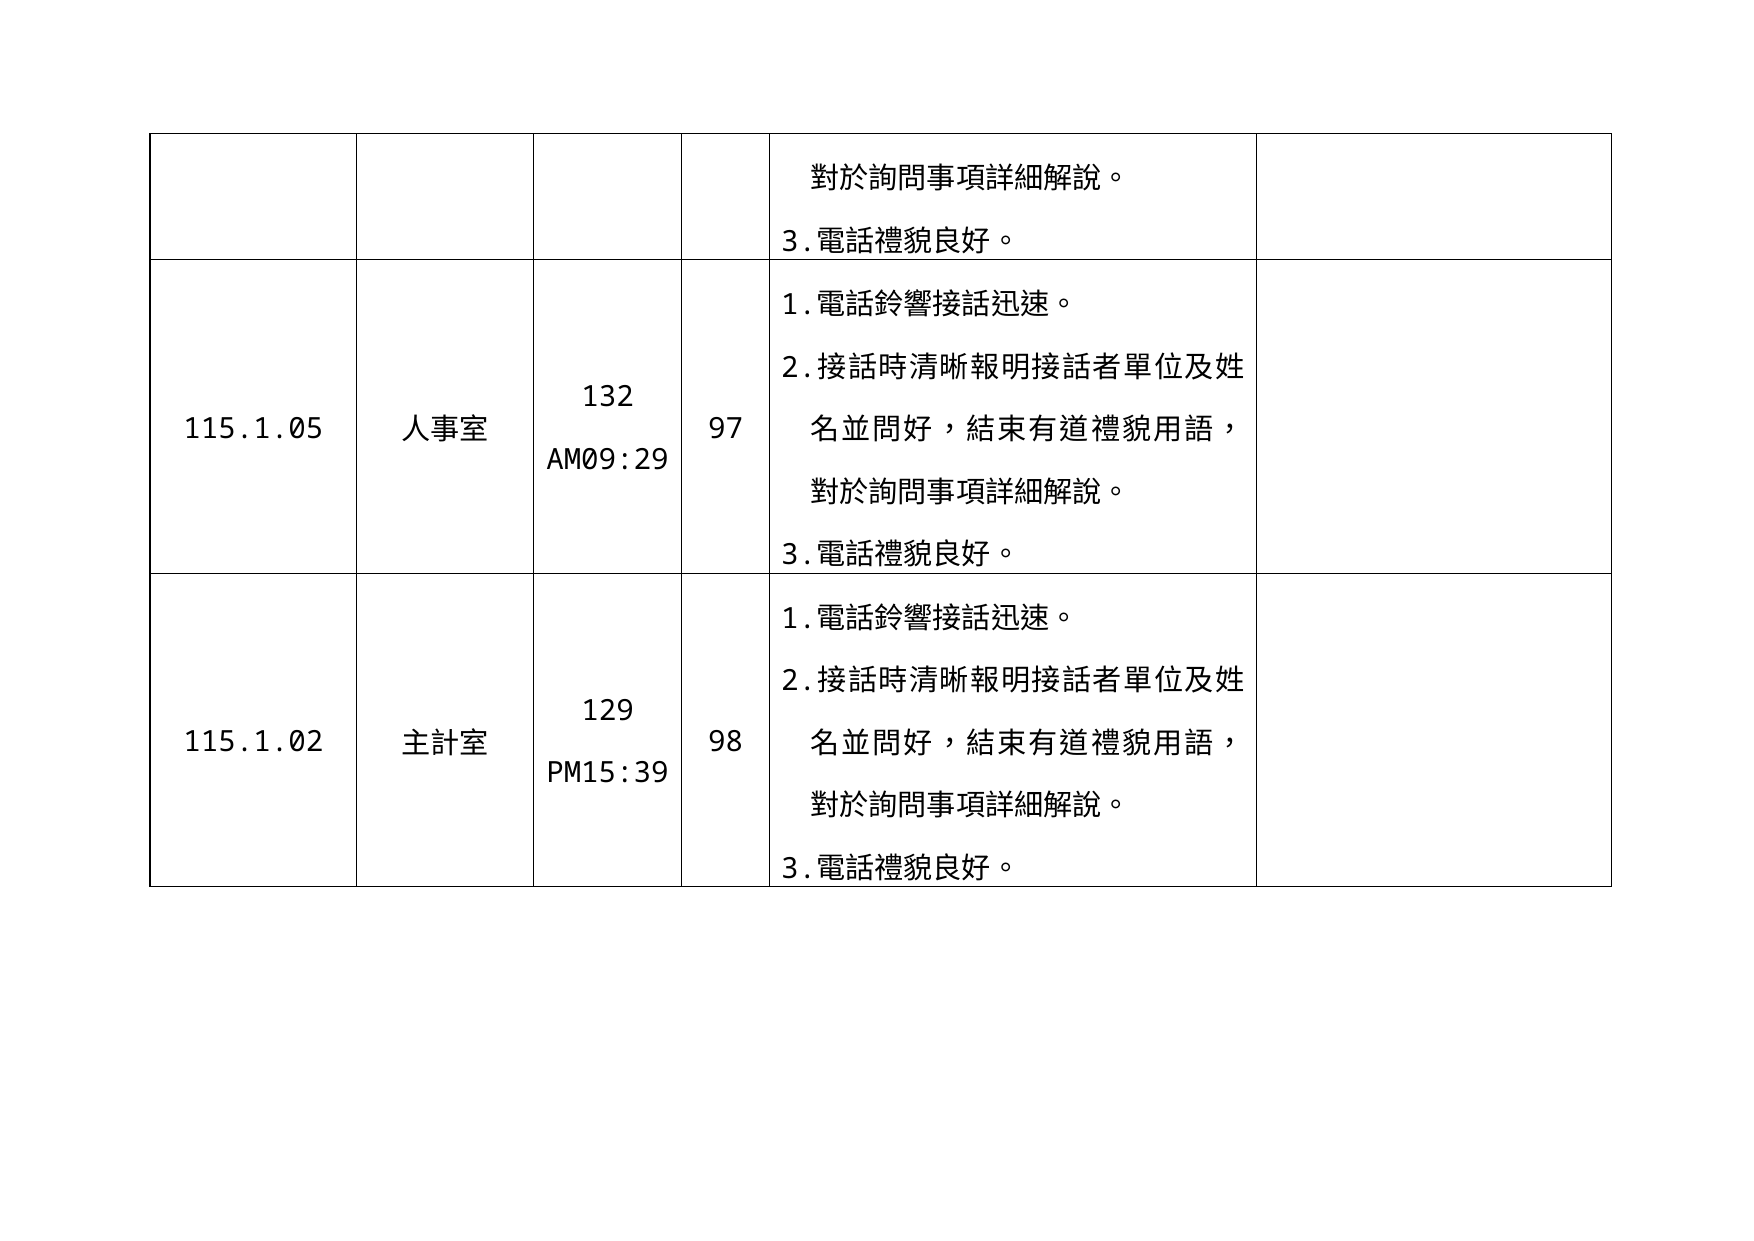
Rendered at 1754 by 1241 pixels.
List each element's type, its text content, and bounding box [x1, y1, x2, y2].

table_cell [682, 134, 769, 259]
table_cell [1257, 260, 1611, 573]
table_cell [151, 134, 356, 259]
table_cell [357, 134, 533, 259]
table_cell 97 [682, 260, 769, 573]
table_cell 129 PM15:39 [534, 574, 681, 886]
table_cell 98 [682, 574, 769, 886]
table_cell [534, 134, 681, 259]
table_cell [1257, 134, 1611, 259]
table_cell 1.電話鈴響接話迅速。 2.接話時清晰報明接話者單位及姓名並問好，結束有道禮貌用語，對於詢問事項詳細解說。 3.電話禮貌良好。 [770, 574, 1256, 886]
table_cell 115.1.05 [151, 260, 356, 573]
table_cell 1.電話鈴響接話迅速。 2.接話時清晰報明接話者單位及姓名並問好，結束有道禮貌用語，對於詢問事項詳細解說。 3.電話禮貌良好。 [770, 260, 1256, 573]
table_cell 132 AM09:29 [534, 260, 681, 573]
table_cell 對於詢問事項詳細解說。 3.電話禮貌良好。 [770, 134, 1256, 259]
table_cell [1257, 574, 1611, 886]
table_cell 人事室 [357, 260, 533, 573]
table_cell 主計室 [357, 574, 533, 886]
table_cell 115.1.02 [151, 574, 356, 886]
